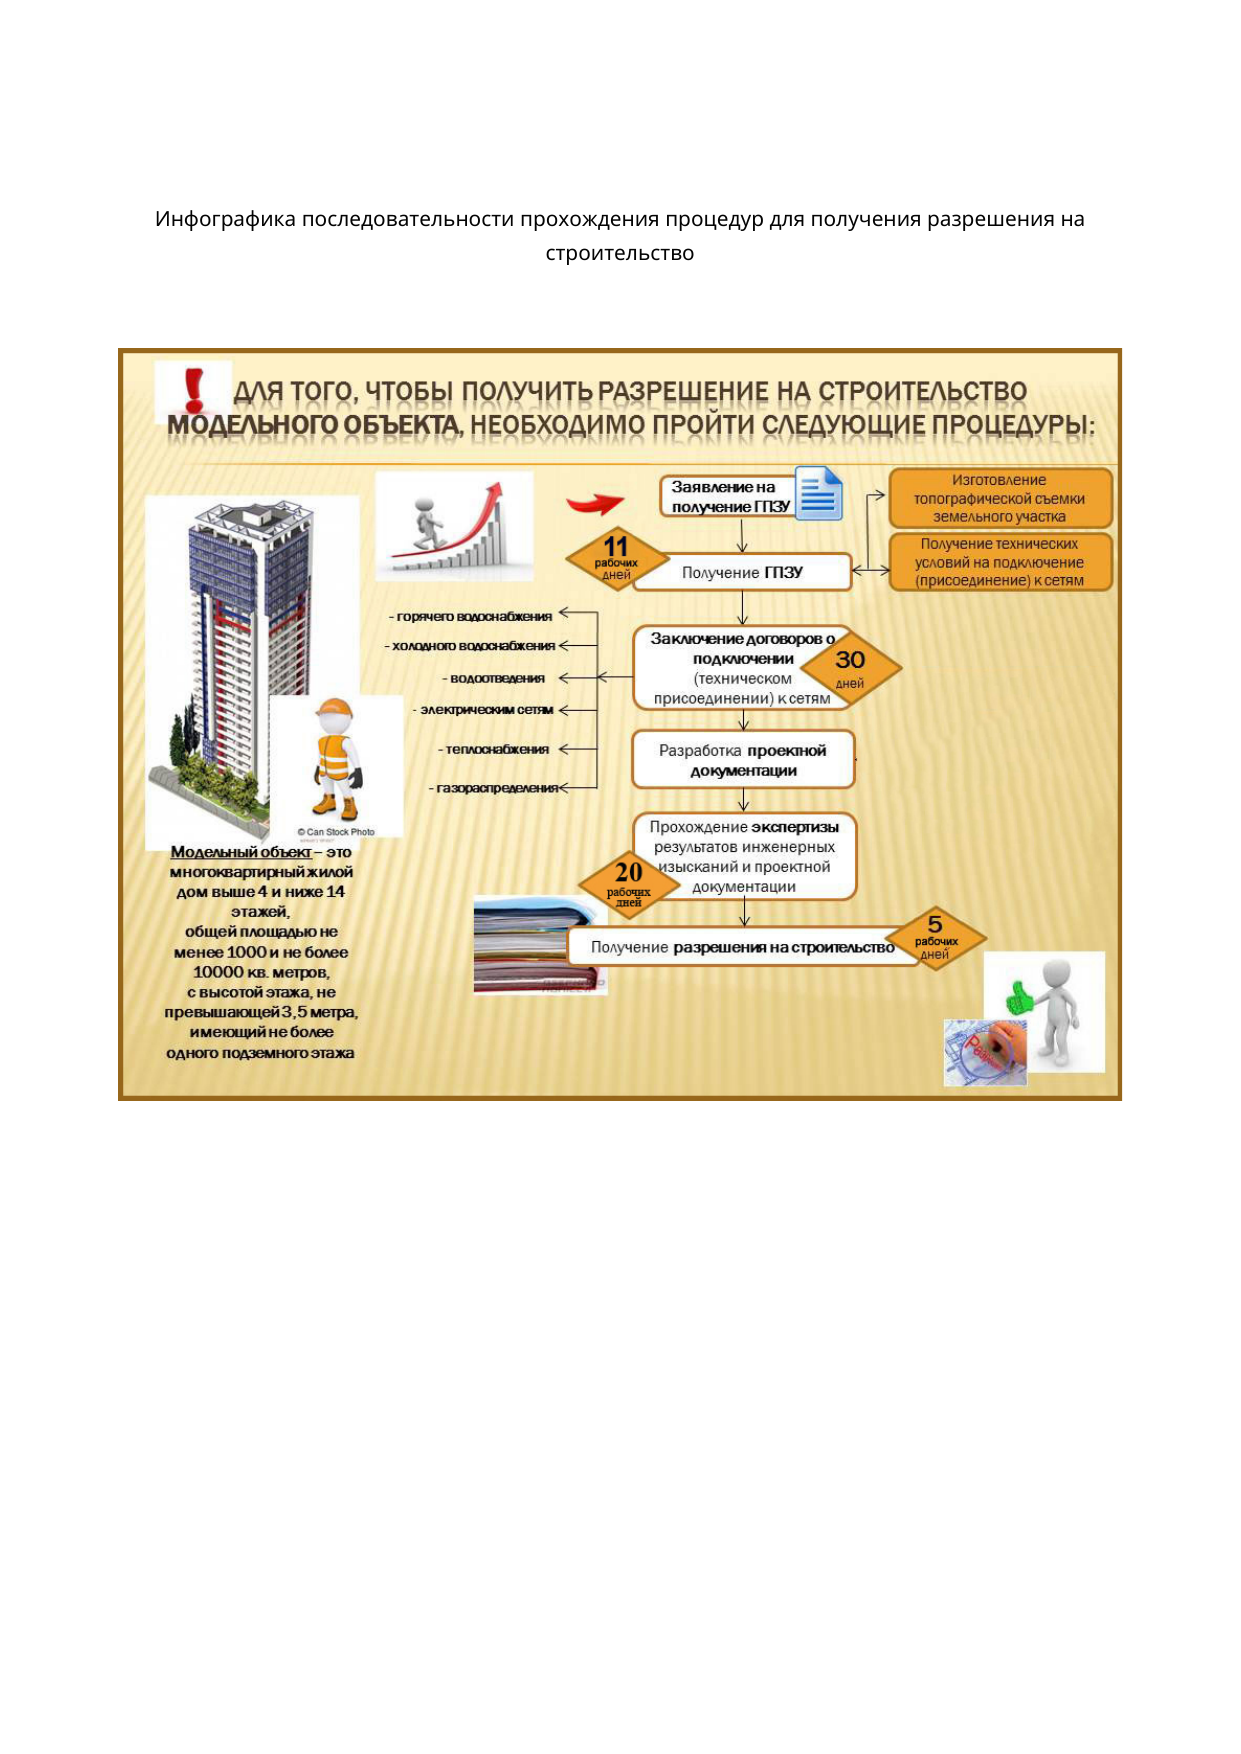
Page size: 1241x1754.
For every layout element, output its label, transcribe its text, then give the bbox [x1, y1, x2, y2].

picture [118, 348, 1123, 1101]
subtitle Инфографика последовательности прохождения процедур для получения разрешения на строительство [118, 204, 1122, 267]
